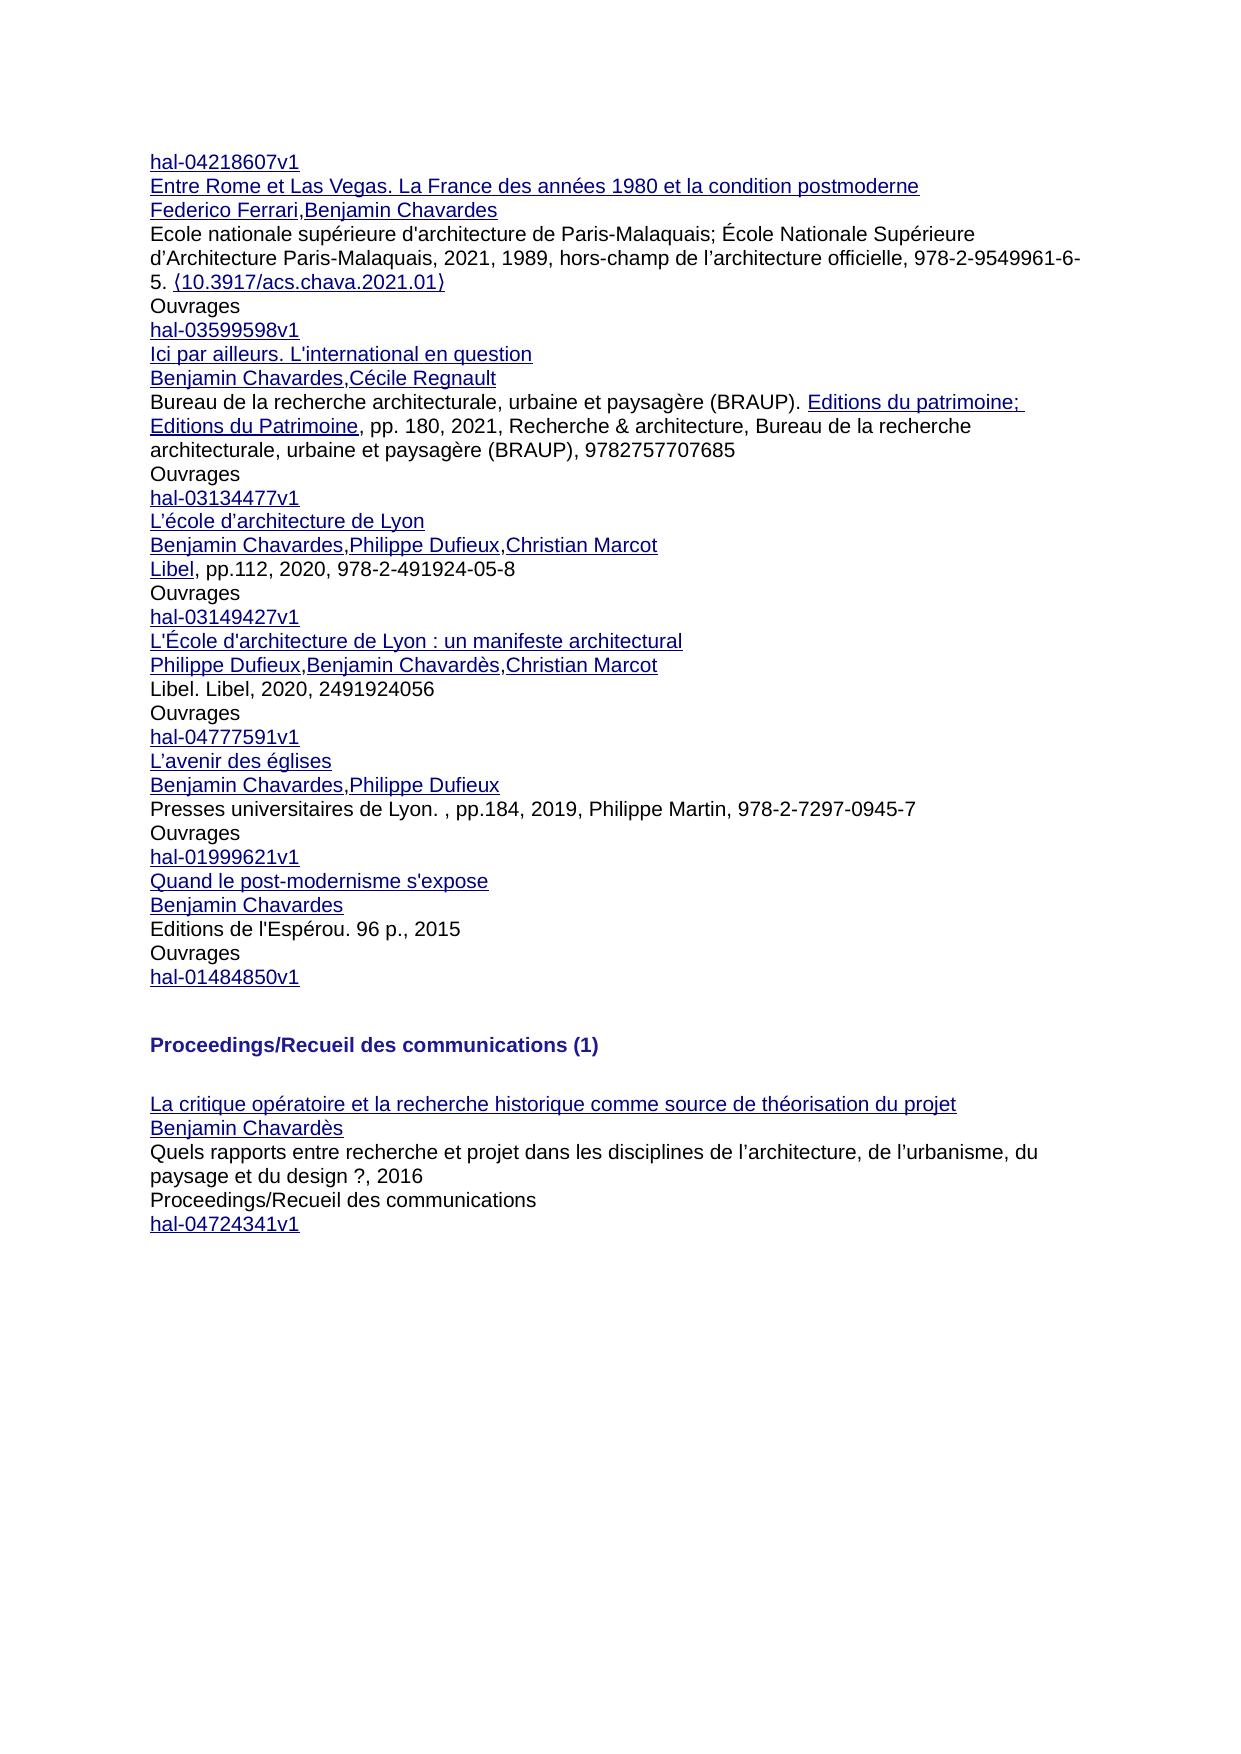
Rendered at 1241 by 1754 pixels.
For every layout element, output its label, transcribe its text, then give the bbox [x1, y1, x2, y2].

table_cell Ici par ailleurs. L'international en question Benjamin Chavardes,Cécile Regnault Bureau de la recherche architecturale, urbaine et paysagère (BRAUP). Editions du patrimoine; Editions du Patrimoine, pp. 180, 2021, Recherche & architecture, Bureau de la recherche architecturale, urbaine et paysagère (BRAUP), 9782757707685 Ouvrages hal-03134477v1 [150, 342, 1090, 509]
table_cell L’école d’architecture de Lyon Benjamin Chavardes,Philippe Dufieux,Christian Marcot Libel, pp.112, 2020, 978-2-491924-05-8 Ouvrages hal-03149427v1 [150, 509, 1090, 629]
table_header La critique opératoire et la recherche historique comme source de théorisation du projet Benjamin Chavardès Quels rapports entre recherche et projet dans les disciplines de l’architecture, de l’urbanisme, du paysage et du design ?, 2016 Proceedings/Recueil des communications hal-04724341v1 [150, 1092, 1090, 1235]
table_cell Quand le post-modernisme s'expose Benjamin Chavardes Editions de l'Espérou. 96 p., 2015 Ouvrages hal-01484850v1 [150, 869, 1090, 988]
table_cell Entre Rome et Las Vegas. La France des années 1980 et la condition postmoderne Federico Ferrari,Benjamin Chavardes Ecole nationale supérieure d'architecture de Paris-Malaquais; École Nationale Supérieure d’Architecture Paris-Malaquais, 2021, 1989, hors-champ de l’architecture officielle, 978-2-9549961-6-5. ⟨10.3917/acs.chava.2021.01⟩ Ouvrages hal-03599598v1 [150, 174, 1090, 342]
table_cell L’avenir des églises Benjamin Chavardes,Philippe Dufieux Presses universitaires de Lyon. , pp.184, 2019, Philippe Martin, 978-2-7297-0945-7 Ouvrages hal-01999621v1 [150, 749, 1090, 869]
table_cell L'École d'architecture de Lyon : un manifeste architectural Philippe Dufieux,Benjamin Chavardès,Christian Marcot Libel. Libel, 2020, 2491924056 Ouvrages hal-04777591v1 [150, 629, 1090, 749]
table_header hal-04218607v1 [150, 150, 1090, 174]
subtitle Proceedings/Recueil des communications (1) [150, 1033, 1090, 1057]
